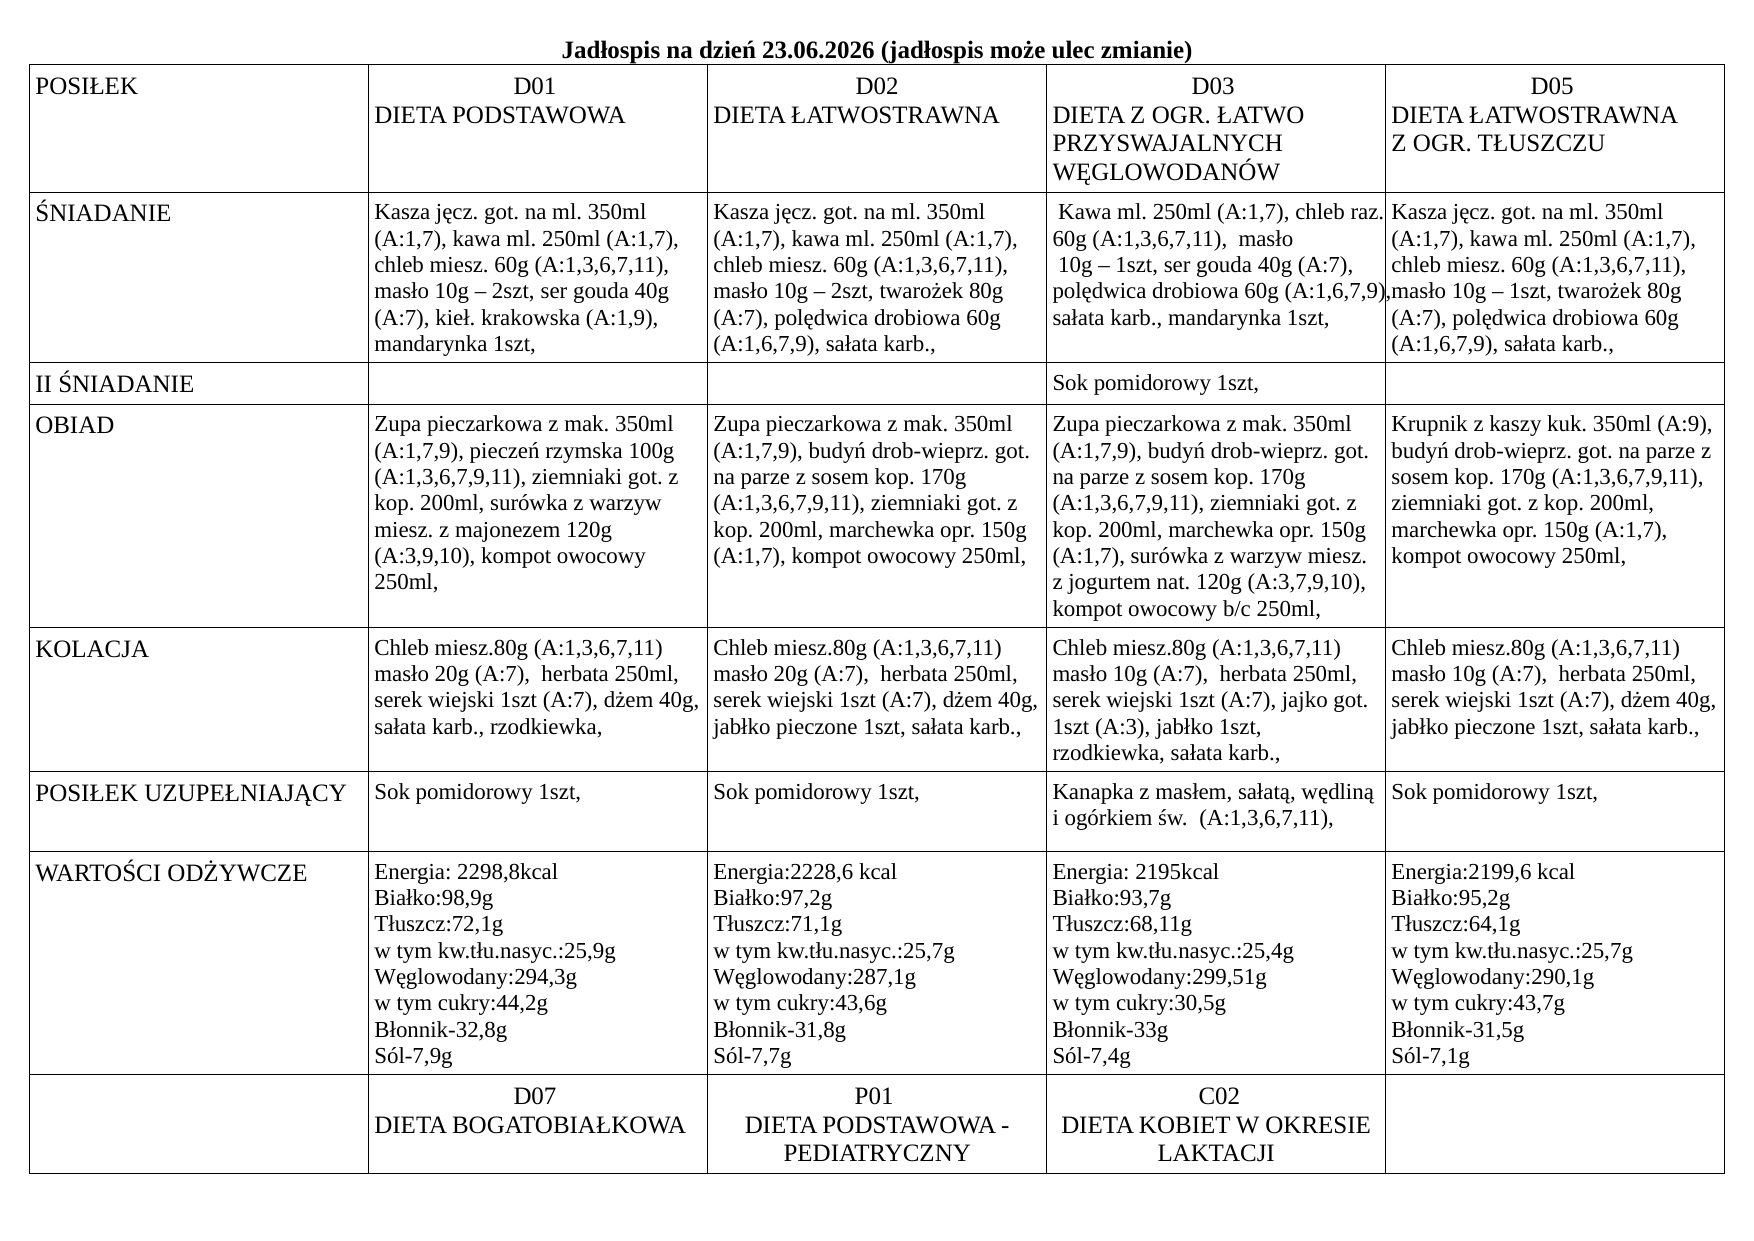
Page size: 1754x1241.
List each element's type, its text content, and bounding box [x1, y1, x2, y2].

table_cell Zupa pieczarkowa z mak. 350ml (A:1,7,9), pieczeń rzymska 100g (A:1,3,6,7,9,11), ziemniaki got. z kop. 200ml, surówka z warzyw miesz. z majonezem 120g (A:3,9,10), kompot owocowy 250ml, [369, 405, 707, 627]
table_cell [30, 1075, 368, 1173]
table_cell Zupa pieczarkowa z mak. 350ml (A:1,7,9), budyń drob-wieprz. got. na parze z sosem kop. 170g (A:1,3,6,7,9,11), ziemniaki got. z kop. 200ml, marchewka opr. 150g (A:1,7), kompot owocowy 250ml, [708, 405, 1046, 627]
table_cell ŚNIADANIE [30, 193, 368, 362]
table_cell C02 DIETA KOBIET W OKRESIE LAKTACJI [1047, 1075, 1385, 1173]
table_cell P01 DIETA PODSTAWOWA - PEDIATRYCZNY [708, 1075, 1046, 1173]
table_cell Krupnik z kaszy kuk. 350ml (A:9), budyń drob-wieprz. got. na parze z sosem kop. 170g (A:1,3,6,7,9,11), ziemniaki got. z kop. 200ml, marchewka opr. 150g (A:1,7), kompot owocowy 250ml, [1386, 405, 1724, 627]
table_cell Kasza jęcz. got. na ml. 350ml (A:1,7), kawa ml. 250ml (A:1,7), chleb miesz. 60g (A:1,3,6,7,11), masło 10g – 2szt, ser gouda 40g (A:7), kieł. krakowska (A:1,9), mandarynka 1szt, [369, 193, 707, 362]
table_cell Sok pomidorowy 1szt, [1386, 772, 1724, 851]
table_cell II ŚNIADANIE [30, 363, 368, 403]
table_header D02 DIETA ŁATWOSTRAWNA [708, 65, 1046, 192]
table_cell Chleb miesz.80g (A:1,3,6,7,11) masło 20g (A:7), herbata 250ml, serek wiejski 1szt (A:7), dżem 40g, sałata karb., rzodkiewka, [369, 628, 707, 771]
text Jadłospis na dzień 23.06.2026 (jadłospis może ulec zmianie) [29, 35, 1724, 64]
table_header D01 DIETA PODSTAWOWA [369, 65, 707, 192]
table_cell Energia:2228,6 kcal Białko:97,2g Tłuszcz:71,1g w tym kw.tłu.nasyc.:25,7g Węglowodany:287,1g w tym cukry:43,6g Błonnik-31,8g Sól-7,7g [708, 852, 1046, 1074]
table_header D03 DIETA Z OGR. ŁATWO PRZYSWAJALNYCH WĘGLOWODANÓW [1047, 65, 1385, 192]
table_cell [1386, 363, 1724, 403]
table_cell Chleb miesz.80g (A:1,3,6,7,11) masło 10g (A:7), herbata 250ml, serek wiejski 1szt (A:7), dżem 40g, jabłko pieczone 1szt, sałata karb., [1386, 628, 1724, 771]
table_cell Sok pomidorowy 1szt, [369, 772, 707, 851]
table_cell WARTOŚCI ODŻYWCZE [30, 852, 368, 1074]
table_cell OBIAD [30, 405, 368, 627]
table_cell [369, 363, 707, 403]
table_cell POSIŁEK UZUPEŁNIAJĄCY [30, 772, 368, 851]
table_cell Kawa ml. 250ml (A:1,7), chleb raz. 60g (A:1,3,6,7,11), masło 10g – 1szt, ser gouda 40g (A:7), polędwica drobiowa 60g (A:1,6,7,9), sałata karb., mandarynka 1szt, [1047, 193, 1385, 362]
table_cell Energia: 2298,8kcal Białko:98,9g Tłuszcz:72,1g w tym kw.tłu.nasyc.:25,9g Węglowodany:294,3g w tym cukry:44,2g Błonnik-32,8g Sól-7,9g [369, 852, 707, 1074]
table_header D05 DIETA ŁATWOSTRAWNA Z OGR. TŁUSZCZU [1386, 65, 1724, 192]
table_cell Sok pomidorowy 1szt, [708, 772, 1046, 851]
table_cell [1386, 1075, 1724, 1173]
table_cell Sok pomidorowy 1szt, [1047, 363, 1385, 403]
table_cell [708, 363, 1046, 403]
table_cell KOLACJA [30, 628, 368, 771]
table_header POSIŁEK [30, 65, 368, 192]
table_cell Zupa pieczarkowa z mak. 350ml (A:1,7,9), budyń drob-wieprz. got. na parze z sosem kop. 170g (A:1,3,6,7,9,11), ziemniaki got. z kop. 200ml, marchewka opr. 150g (A:1,7), surówka z warzyw miesz. z jogurtem nat. 120g (A:3,7,9,10), kompot owocowy b/c 250ml, [1047, 405, 1385, 627]
table_cell Kanapka z masłem, sałatą, wędliną i ogórkiem św. (A:1,3,6,7,11), [1047, 772, 1385, 851]
table_cell Kasza jęcz. got. na ml. 350ml (A:1,7), kawa ml. 250ml (A:1,7), chleb miesz. 60g (A:1,3,6,7,11), masło 10g – 1szt, twarożek 80g (A:7), polędwica drobiowa 60g (A:1,6,7,9), sałata karb., [1386, 193, 1724, 362]
table_cell Energia:2199,6 kcal Białko:95,2g Tłuszcz:64,1g w tym kw.tłu.nasyc.:25,7g Węglowodany:290,1g w tym cukry:43,7g Błonnik-31,5g Sól-7,1g [1386, 852, 1724, 1074]
table_cell Kasza jęcz. got. na ml. 350ml (A:1,7), kawa ml. 250ml (A:1,7), chleb miesz. 60g (A:1,3,6,7,11), masło 10g – 2szt, twarożek 80g (A:7), polędwica drobiowa 60g (A:1,6,7,9), sałata karb., [708, 193, 1046, 362]
table_cell D07 DIETA BOGATOBIAŁKOWA [369, 1075, 707, 1173]
table_cell Chleb miesz.80g (A:1,3,6,7,11) masło 10g (A:7), herbata 250ml, serek wiejski 1szt (A:7), jajko got. 1szt (A:3), jabłko 1szt, rzodkiewka, sałata karb., [1047, 628, 1385, 771]
table_cell Chleb miesz.80g (A:1,3,6,7,11) masło 20g (A:7), herbata 250ml, serek wiejski 1szt (A:7), dżem 40g, jabłko pieczone 1szt, sałata karb., [708, 628, 1046, 771]
table_cell Energia: 2195kcal Białko:93,7g Tłuszcz:68,11g w tym kw.tłu.nasyc.:25,4g Węglowodany:299,51g w tym cukry:30,5g Błonnik-33g Sól-7,4g [1047, 852, 1385, 1074]
